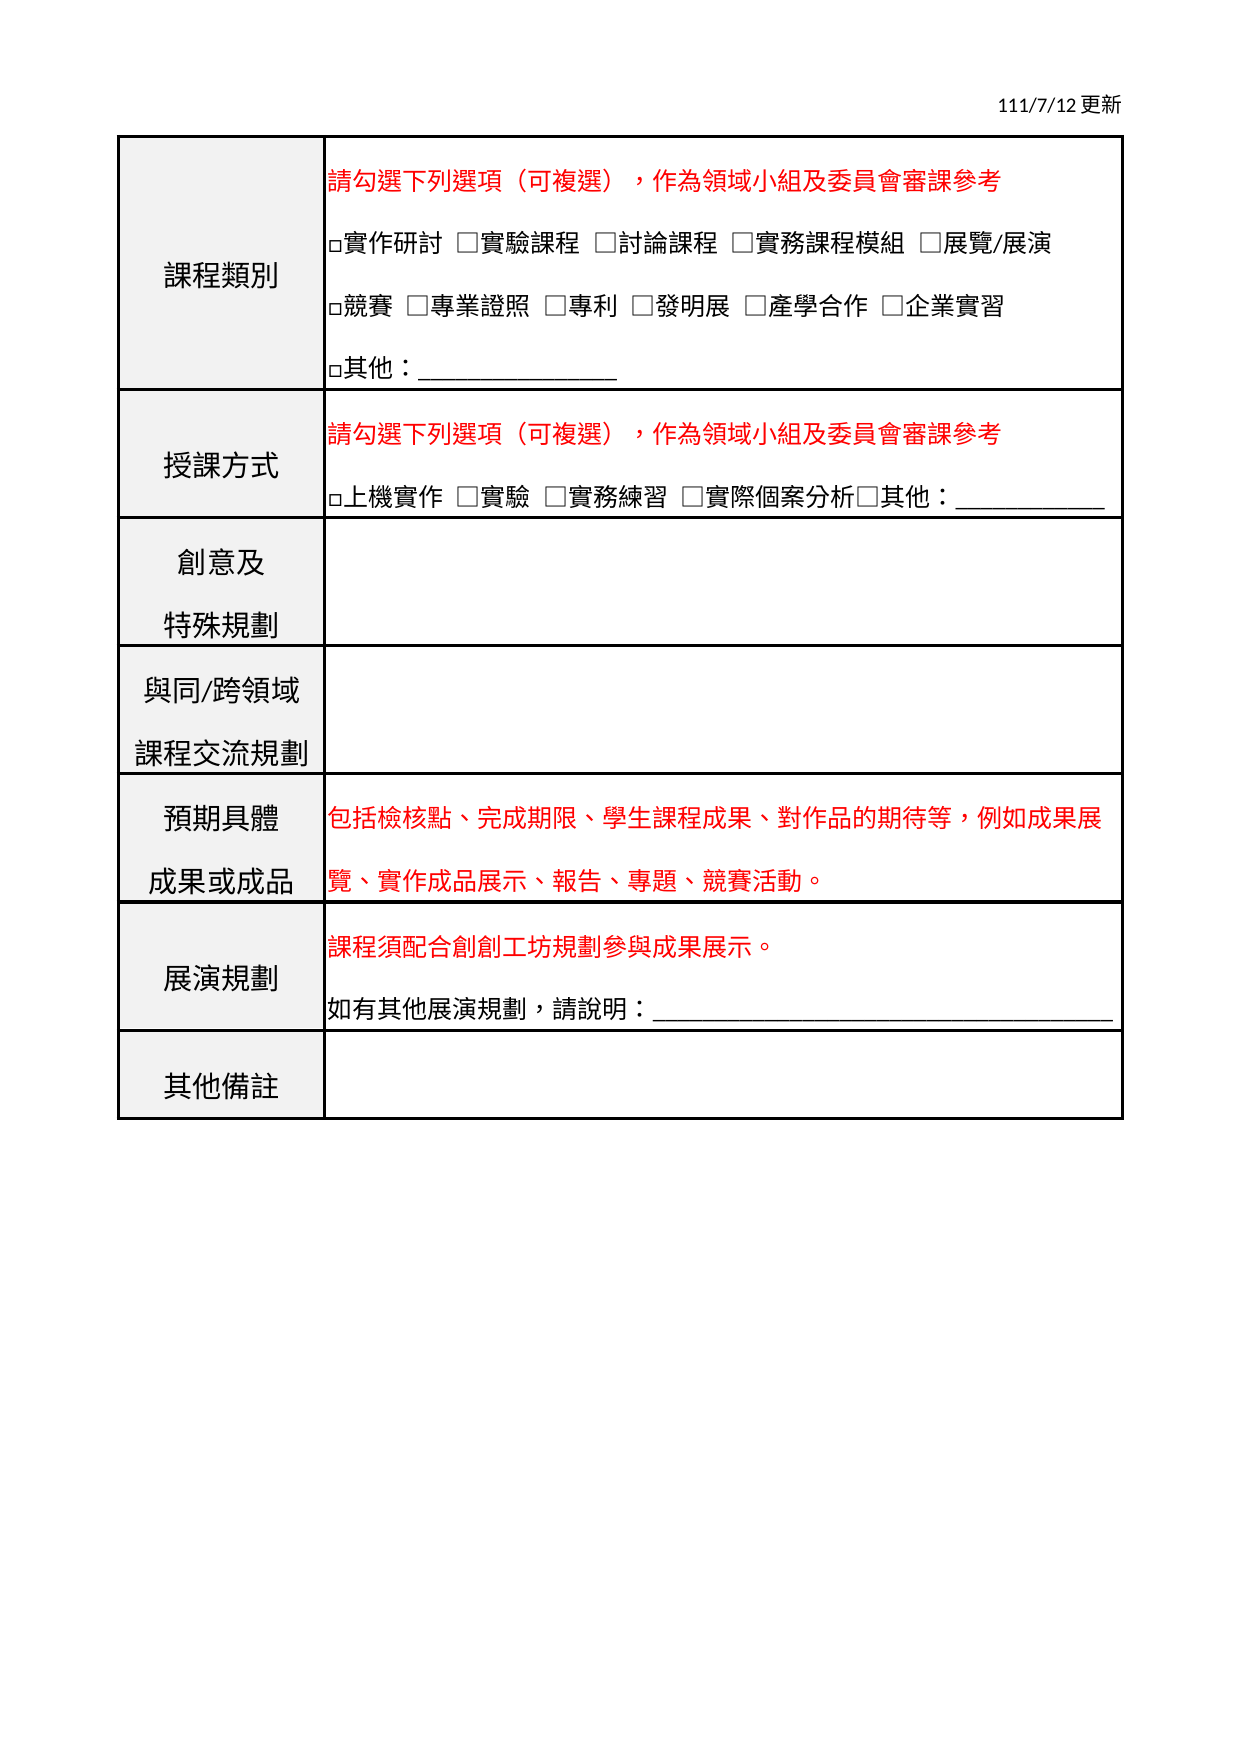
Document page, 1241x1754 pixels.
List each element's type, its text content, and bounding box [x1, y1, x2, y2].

table_cell 包括檢核點、完成期限、學生課程成果、對作品的期待等，例如成果展覽、實作成品展示、報告、專題、競賽活動。 [326, 775, 1121, 900]
table_cell 預期具體 成果或成品 [120, 775, 323, 900]
table_cell [326, 519, 1121, 644]
table_cell 課程類別 [120, 138, 323, 388]
table_cell 請勾選下列選項（可複選），作為領域小組及委員會審課參考 □上機實作 □實驗 □實務練習 □實際個案分析□其他：____________ [326, 391, 1121, 516]
table_cell 請勾選下列選項（可複選），作為領域小組及委員會審課參考 □實作研討 □實驗課程 □討論課程 □實務課程模組 □展覽/展演 □競賽 □專業證照 □專利 □發明展 □產學合作 □企業實習 □其他：________________ [326, 138, 1121, 388]
table_cell 課程須配合創創工坊規劃參與成果展示。 如有其他展演規劃，請說明：_____________________________________ [326, 904, 1121, 1028]
table_cell 展演規劃 [120, 904, 323, 1028]
table_cell [326, 1032, 1121, 1117]
table_cell 授課方式 [120, 391, 323, 516]
table_cell 創意及 特殊規劃 [120, 519, 323, 644]
table_cell 與同/跨領域 課程交流規劃 [120, 647, 323, 772]
table_cell 其他備註 [120, 1032, 323, 1117]
table_cell [326, 647, 1121, 772]
